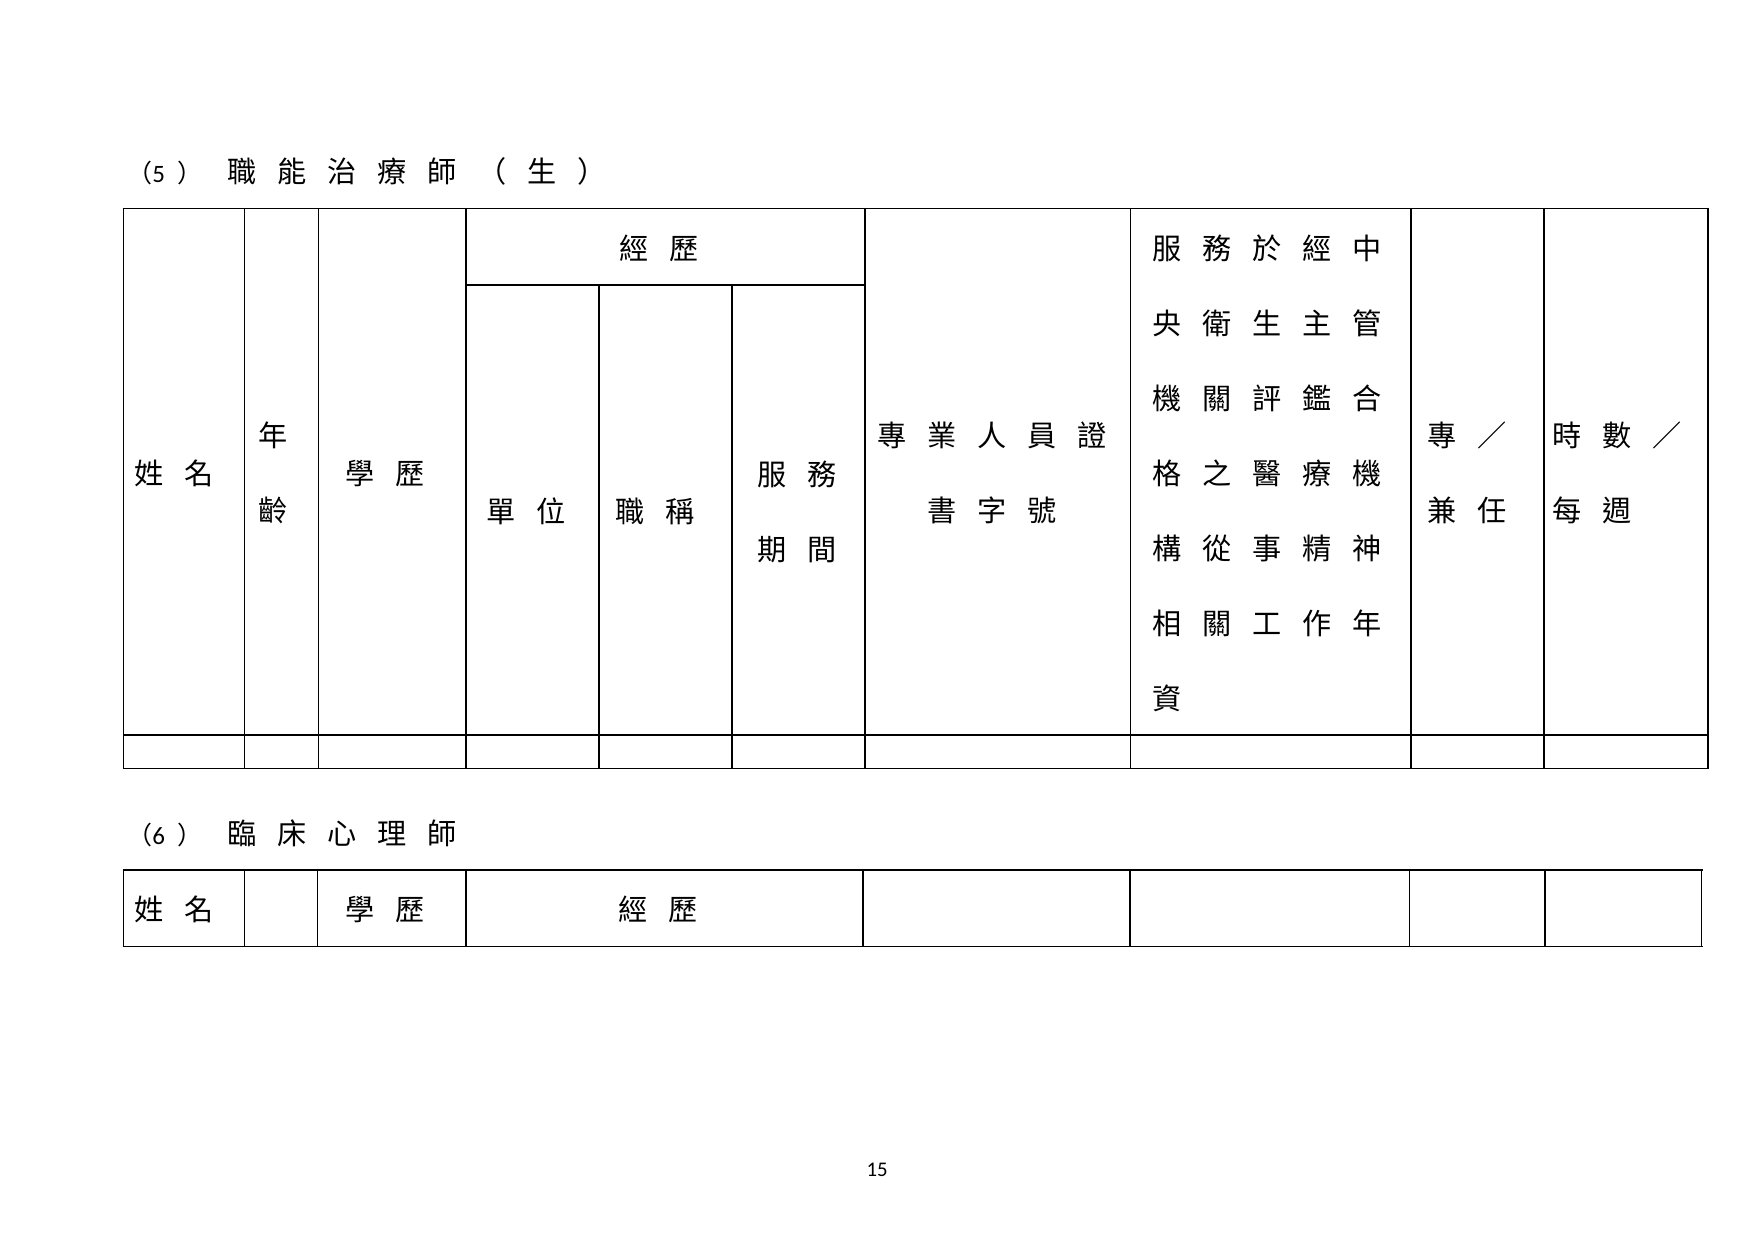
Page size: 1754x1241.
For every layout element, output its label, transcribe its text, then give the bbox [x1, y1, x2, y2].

table_cell [866, 736, 1130, 767]
table_header 專／兼任 [1412, 209, 1543, 734]
table_cell [1412, 736, 1543, 767]
table_header [245, 871, 317, 946]
table_cell [733, 736, 864, 767]
table_header 專業人員證書字號 [866, 209, 1130, 734]
table_header 服務於經中央衛生主管機關評鑑合格之醫療機構從事精神相關工作年資 [1131, 209, 1410, 734]
table_cell [1545, 736, 1707, 767]
table_header [864, 871, 1129, 946]
table_header [1410, 871, 1544, 946]
table_cell [600, 736, 731, 767]
list 臨床心理師 [127, 794, 1627, 869]
table_header 姓名 [124, 871, 244, 946]
table_cell 單位 [467, 286, 598, 734]
list 職能治療師（生） [127, 133, 1627, 208]
table_cell [245, 736, 318, 767]
table_header 時數／每週 [1546, 871, 1701, 946]
table_cell 職稱 [600, 286, 731, 734]
table_header 學歷 [319, 209, 465, 734]
table_header 姓名 [124, 209, 244, 734]
table_cell 服務期間 [733, 286, 864, 734]
table_header 時數／每週 [1545, 209, 1707, 734]
table_header [1131, 871, 1409, 946]
table_header 經歷 [467, 871, 862, 946]
table_header 經歷 [467, 209, 864, 284]
table_cell [319, 736, 465, 767]
table_header 學歷 [318, 871, 465, 946]
table_cell [1131, 736, 1410, 767]
table_cell [467, 736, 598, 767]
table_cell [124, 736, 244, 767]
table_header 年齡 [245, 209, 318, 734]
